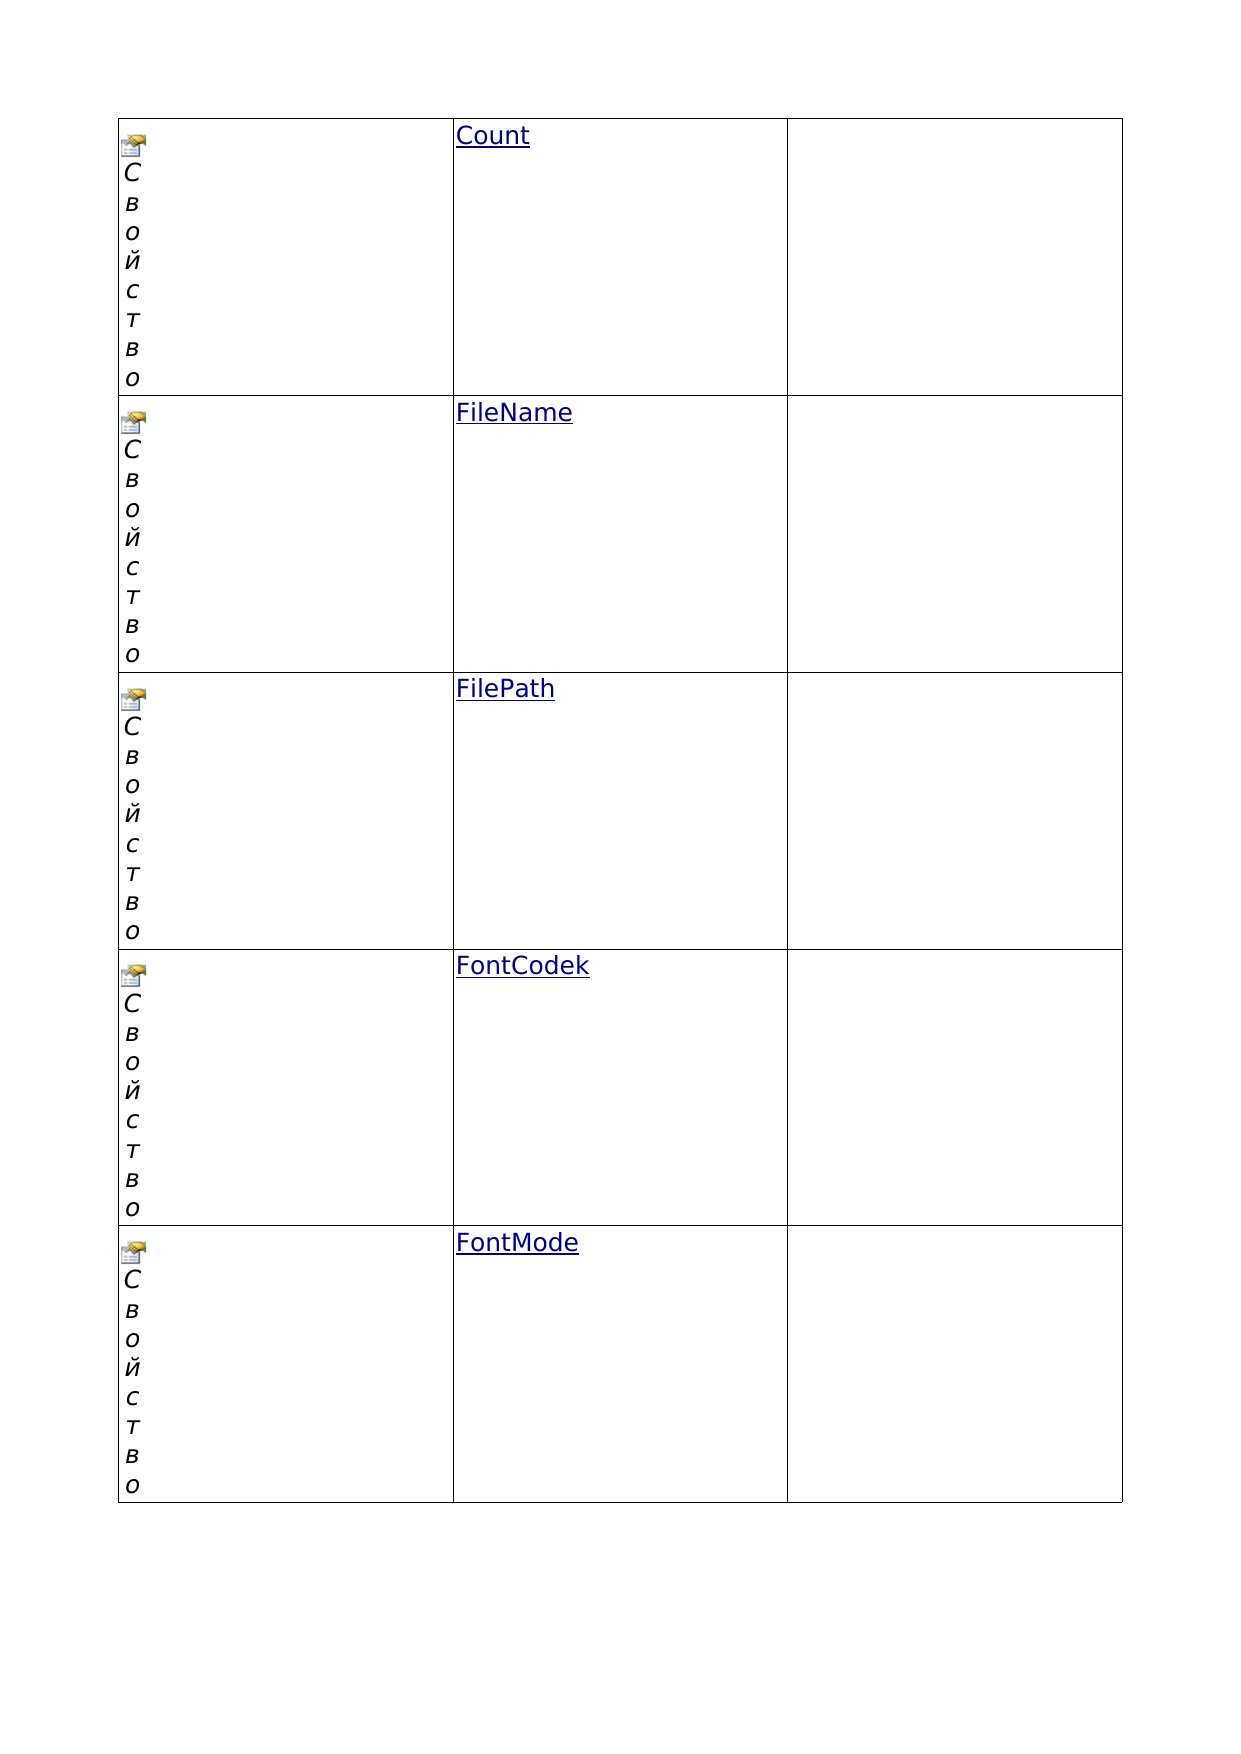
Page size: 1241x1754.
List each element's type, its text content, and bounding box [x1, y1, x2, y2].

table_cell [788, 1226, 1122, 1502]
table_cell [119, 950, 453, 1225]
picture [121, 687, 147, 713]
picture [121, 410, 147, 436]
table_cell [788, 119, 1122, 395]
table_cell [788, 673, 1122, 948]
table_cell [788, 950, 1122, 1225]
table_cell [119, 396, 453, 672]
table_cell [119, 1226, 453, 1502]
picture [121, 1240, 147, 1266]
table_cell FileName [454, 396, 787, 672]
table_cell [119, 119, 453, 395]
table_cell [119, 673, 453, 948]
table_cell [788, 396, 1122, 672]
picture [121, 963, 147, 989]
table_cell FilePath [454, 673, 787, 948]
table_cell Count [454, 119, 787, 395]
table_cell FontCodek [454, 950, 787, 1225]
picture [121, 133, 147, 159]
table_cell FontMode [454, 1226, 787, 1502]
